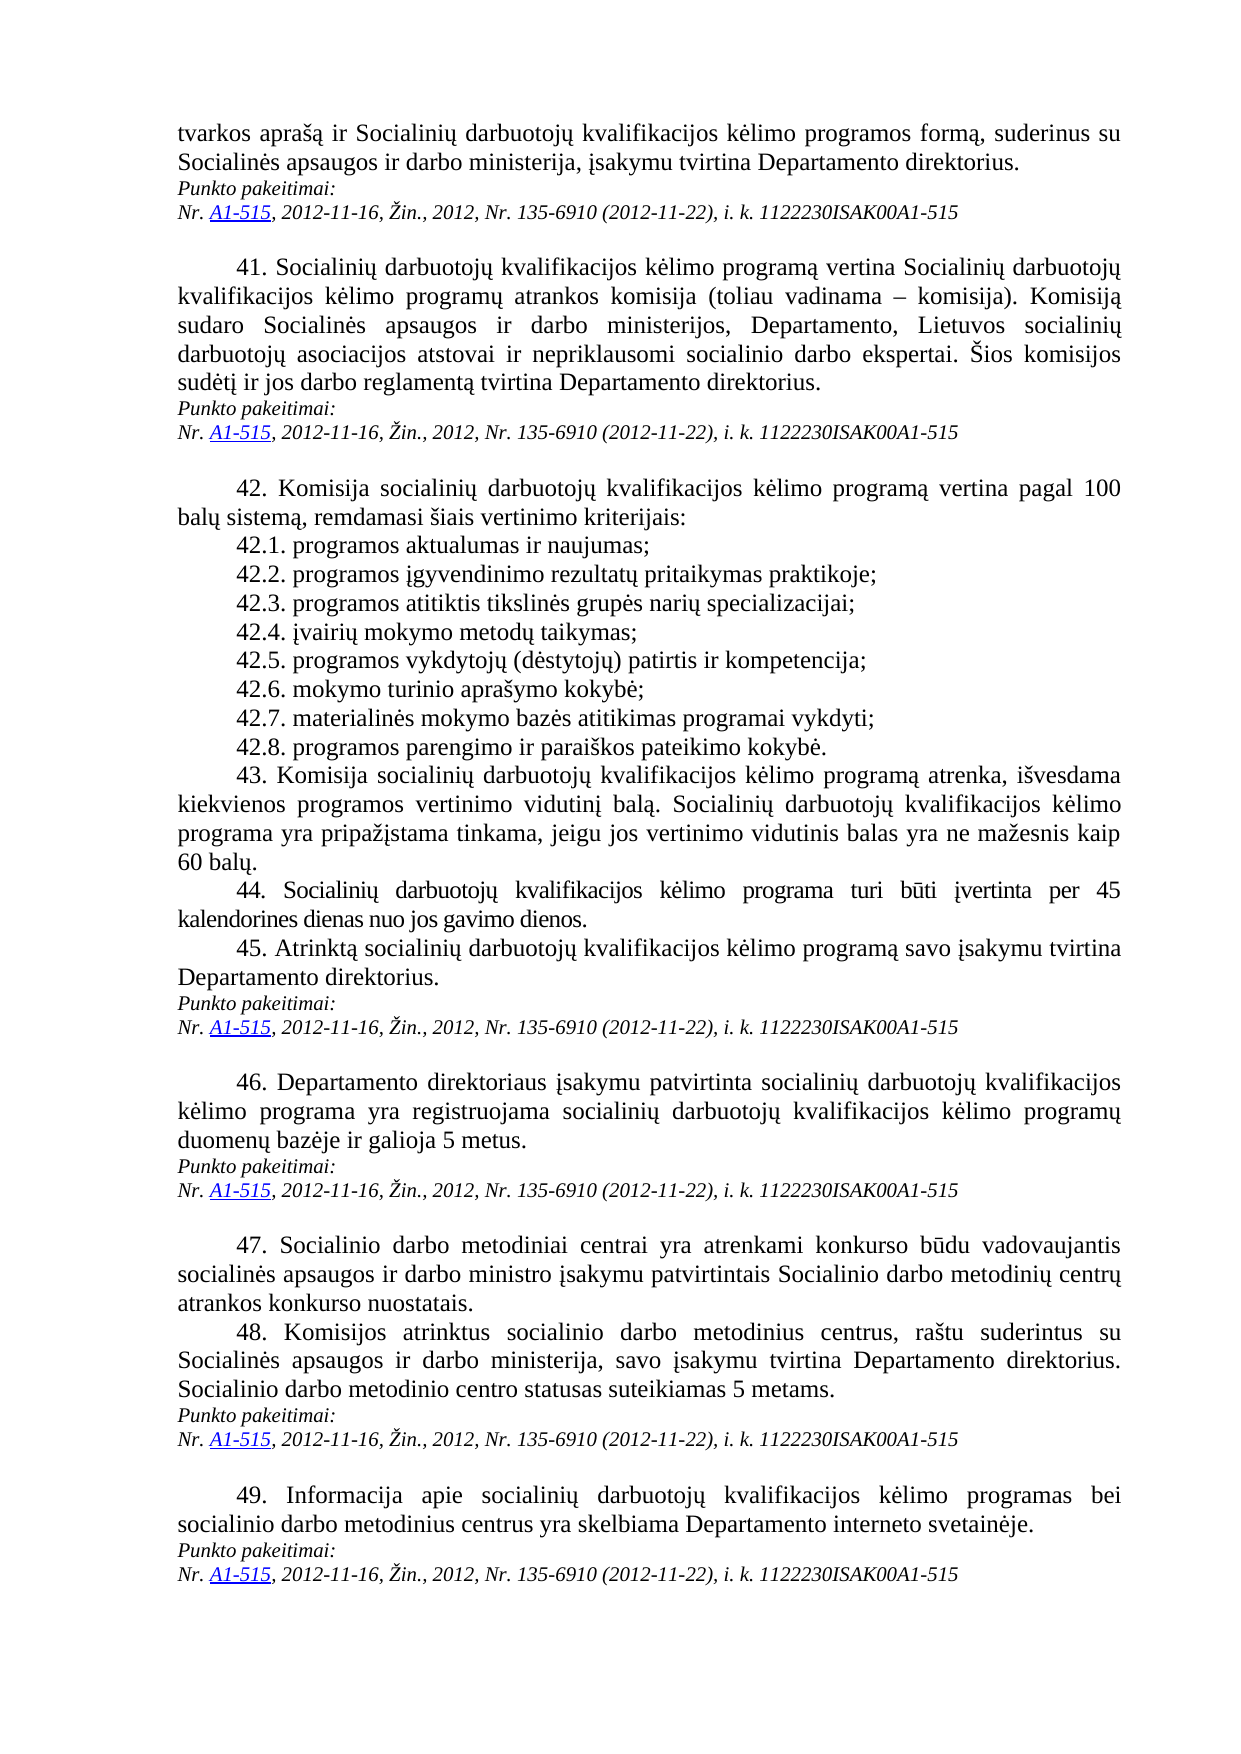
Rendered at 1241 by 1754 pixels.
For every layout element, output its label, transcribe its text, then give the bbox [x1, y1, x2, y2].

text 43. Komisija socialinių darbuotojų kvalifikacijos kėlimo programą atrenka, išvesdama kiekvienos programos vertinimo vidutinį balą. Socialinių darbuotojų kvalifikacijos kėlimo programa yra pripažįstama tinkama, jeigu jos vertinimo vidutinis balas yra ne mažesnis kaip 60 balų. [177, 761, 1122, 876]
text 42.2. programos įgyvendinimo rezultatų pritaikymas praktikoje; [177, 559, 1122, 588]
text Punkto pakeitimai: [177, 1537, 1122, 1562]
text Punkto pakeitimai: [177, 176, 1122, 200]
text 47. Socialinio darbo metodiniai centrai yra atrenkami konkurso būdu vadovaujantis socialinės apsaugos ir darbo ministro įsakymu patvirtintais Socialinio darbo metodinių centrų atrankos konkurso nuostatais. [177, 1231, 1122, 1317]
text Punkto pakeitimai: [177, 1154, 1122, 1178]
text Punkto pakeitimai: [177, 991, 1122, 1015]
text Nr. A1-515, 2012-11-16, Žin., 2012, Nr. 135-6910 (2012-11-22), i. k. 1122230ISAK00A1-515 [177, 1178, 1122, 1202]
text Nr. A1-515, 2012-11-16, Žin., 2012, Nr. 135-6910 (2012-11-22), i. k. 1122230ISAK00A1-515 [177, 1015, 1122, 1039]
text Punkto pakeitimai: [177, 1403, 1122, 1427]
text Nr. A1-515, 2012-11-16, Žin., 2012, Nr. 135-6910 (2012-11-22), i. k. 1122230ISAK00A1-515 [177, 200, 1122, 224]
text 42.8. programos parengimo ir paraiškos pateikimo kokybė. [177, 732, 1122, 761]
text 49. Informacija apie socialinių darbuotojų kvalifikacijos kėlimo programas bei socialinio darbo metodinius centrus yra skelbiama Departamento interneto svetainėje. [177, 1480, 1122, 1537]
text 42.7. materialinės mokymo bazės atitikimas programai vykdyti; [177, 703, 1122, 732]
text 42.3. programos atitiktis tikslinės grupės narių specializacijai; [177, 588, 1122, 617]
text 42.5. programos vykdytojų (dėstytojų) patirtis ir kompetencija; [177, 646, 1122, 674]
text 42.1. programos aktualumas ir naujumas; [177, 531, 1122, 559]
text 48. Komisijos atrinktus socialinio darbo metodinius centrus, raštu suderintus su Socialinės apsaugos ir darbo ministerija, savo įsakymu tvirtina Departamento direktorius. Socialinio darbo metodinio centro statusas suteikiamas 5 metams. [177, 1317, 1122, 1403]
text Nr. A1-515, 2012-11-16, Žin., 2012, Nr. 135-6910 (2012-11-22), i. k. 1122230ISAK00A1-515 [177, 1427, 1122, 1451]
text 44. Socialinių darbuotojų kvalifikacijos kėlimo programa turi būti įvertinta per 45 kalendorines dienas nuo jos gavimo dienos. [177, 876, 1122, 933]
text Nr. A1-515, 2012-11-16, Žin., 2012, Nr. 135-6910 (2012-11-22), i. k. 1122230ISAK00A1-515 [177, 420, 1122, 444]
text tvarkos aprašą ir Socialinių darbuotojų kvalifikacijos kėlimo programos formą, suderinus su Socialinės apsaugos ir darbo ministerija, įsakymu tvirtina Departamento direktorius. [177, 118, 1122, 176]
text 41. Socialinių darbuotojų kvalifikacijos kėlimo programą vertina Socialinių darbuotojų kvalifikacijos kėlimo programų atrankos komisija (toliau vadinama – komisija). Komisiją sudaro Socialinės apsaugos ir darbo ministerijos, Departamento, Lietuvos socialinių darbuotojų asociacijos atstovai ir nepriklausomi socialinio darbo ekspertai. Šios komisijos sudėtį ir jos darbo reglamentą tvirtina Departamento direktorius. [177, 252, 1122, 396]
text 42.4. įvairių mokymo metodų taikymas; [177, 617, 1122, 646]
text 42. Komisija socialinių darbuotojų kvalifikacijos kėlimo programą vertina pagal 100 balų sistemą, remdamasi šiais vertinimo kriterijais: [177, 473, 1122, 531]
text 42.6. mokymo turinio aprašymo kokybė; [177, 674, 1122, 703]
text Punkto pakeitimai: [177, 396, 1122, 420]
text Nr. A1-515, 2012-11-16, Žin., 2012, Nr. 135-6910 (2012-11-22), i. k. 1122230ISAK00A1-515 [177, 1562, 1122, 1586]
text 45. Atrinktą socialinių darbuotojų kvalifikacijos kėlimo programą savo įsakymu tvirtina Departamento direktorius. [177, 933, 1122, 991]
text 46. Departamento direktoriaus įsakymu patvirtinta socialinių darbuotojų kvalifikacijos kėlimo programa yra registruojama socialinių darbuotojų kvalifikacijos kėlimo programų duomenų bazėje ir galioja 5 metus. [177, 1067, 1122, 1154]
